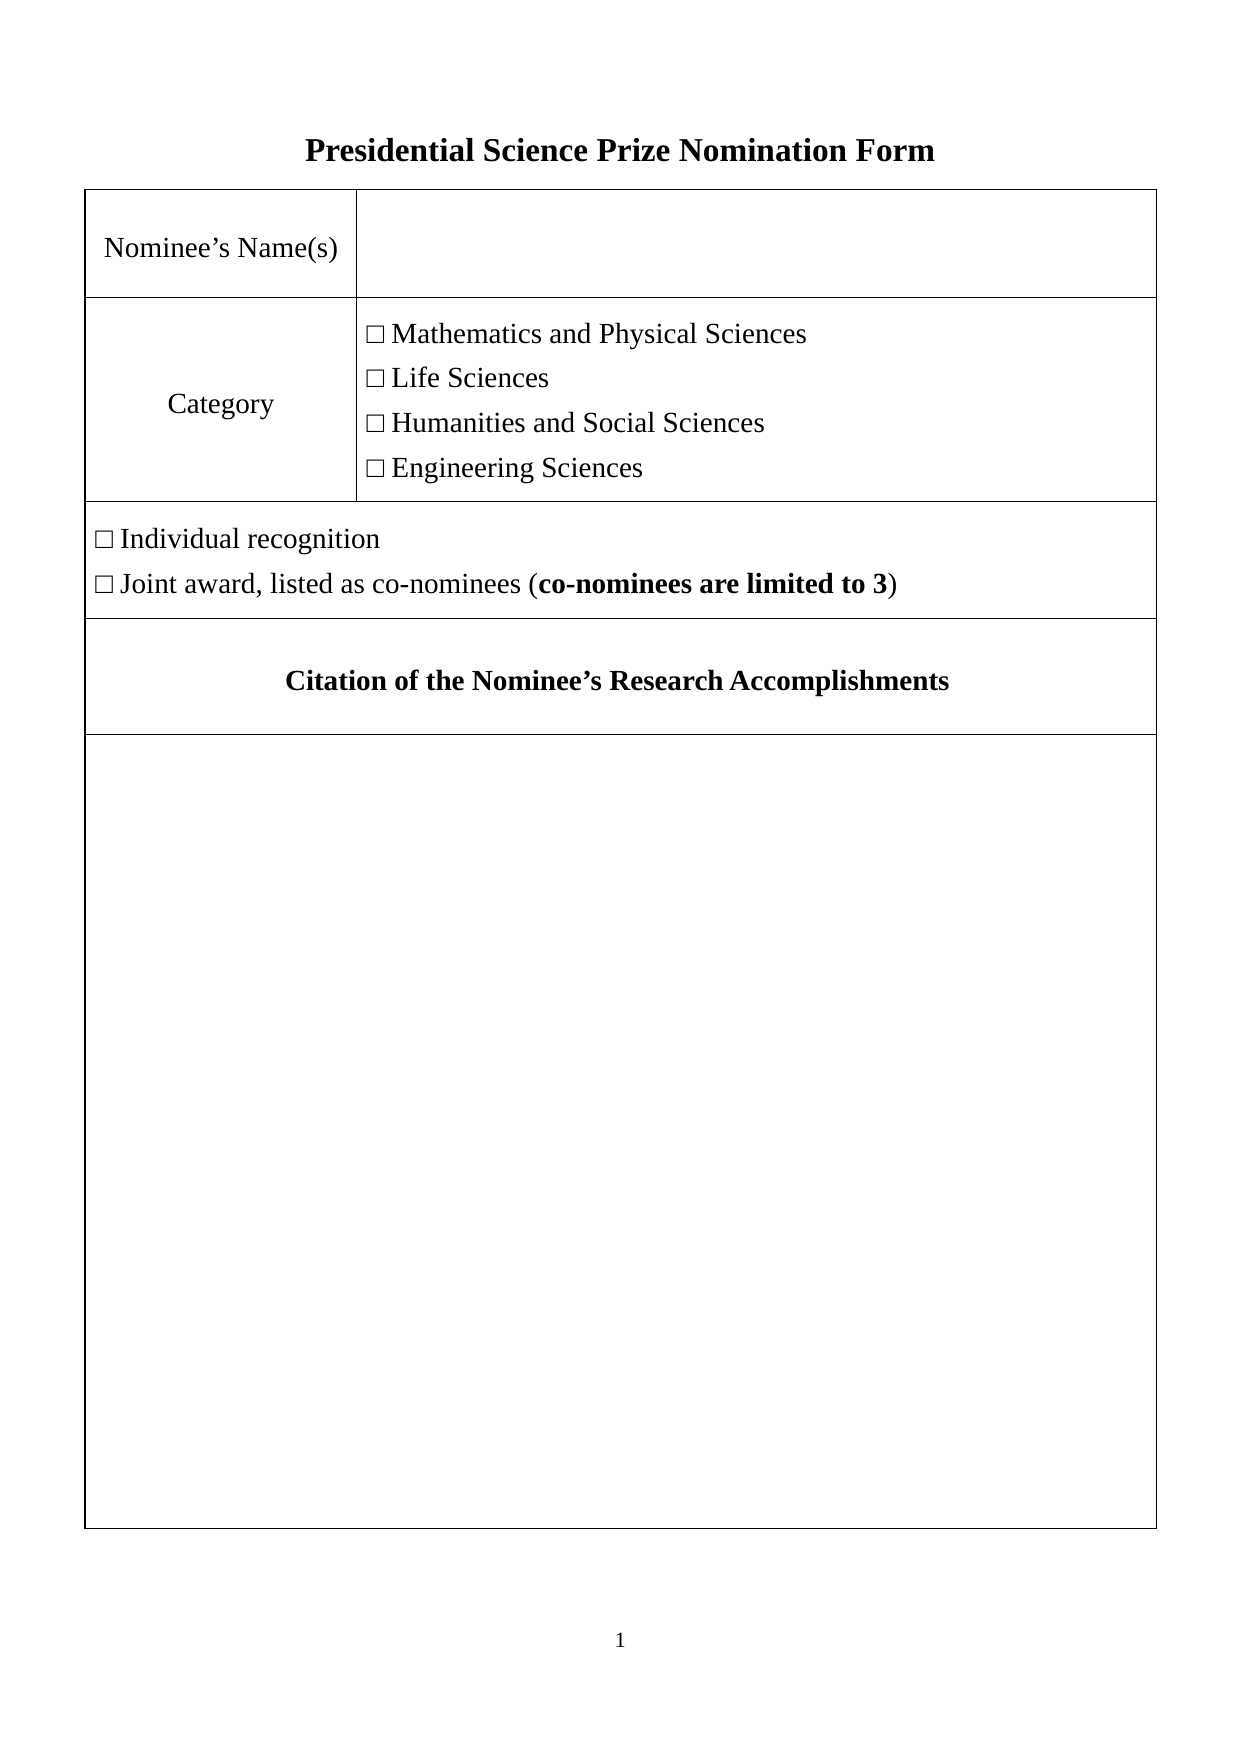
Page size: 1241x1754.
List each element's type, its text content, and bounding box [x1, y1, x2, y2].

table_cell □ Individual recognition □ Joint award, listed as co-nominees (co-nominees are limited to 3) [86, 502, 1156, 618]
table_cell Category [86, 298, 356, 501]
table_header [357, 190, 1156, 297]
table_cell Citation of the Nominee’s Research Accomplishments [86, 619, 1156, 733]
text Presidential Science Prize Nomination Form [148, 108, 1092, 170]
table_cell □ Mathematics and Physical Sciences □ Life Sciences □ Humanities and Social Sciences □ Engineering Sciences [357, 298, 1156, 501]
table_header Nominee’s Name(s) [86, 190, 356, 297]
table_cell [86, 735, 1156, 1528]
